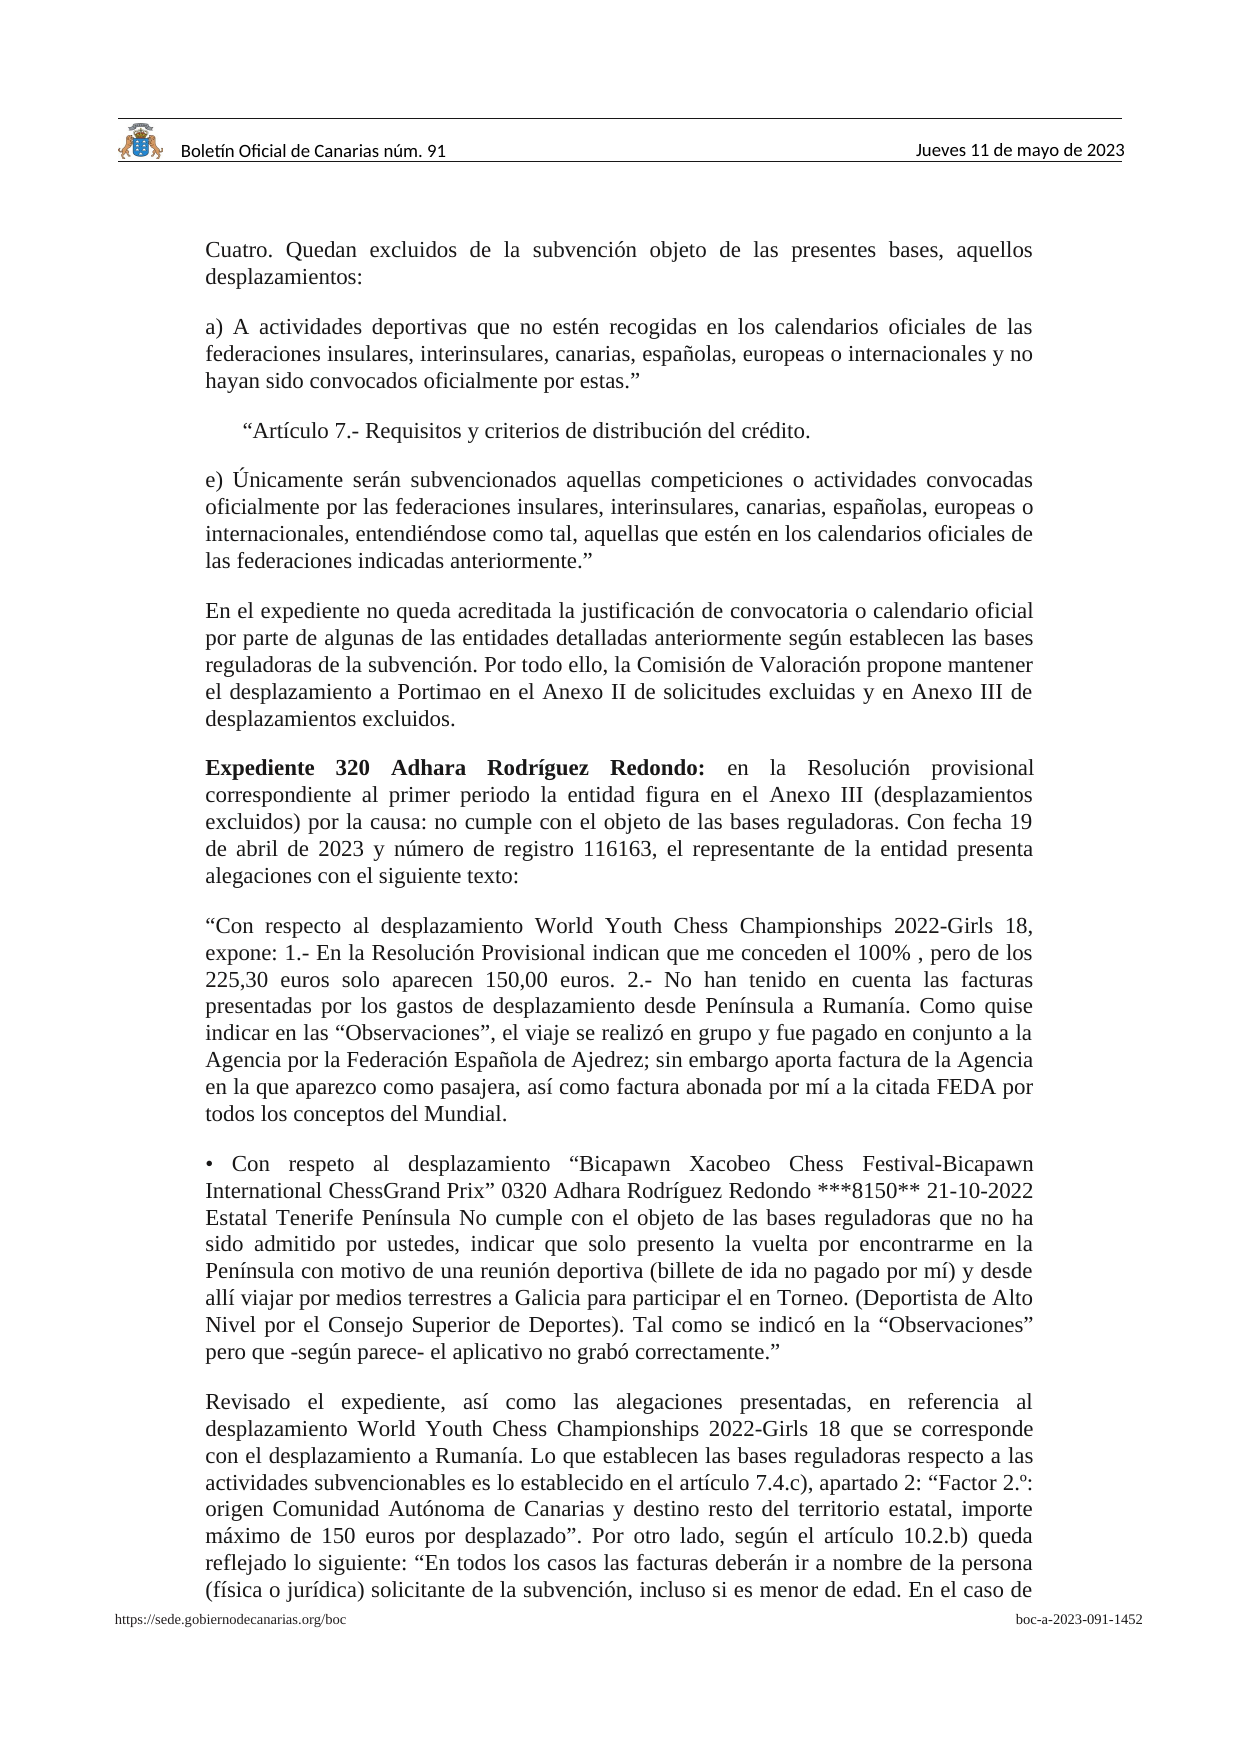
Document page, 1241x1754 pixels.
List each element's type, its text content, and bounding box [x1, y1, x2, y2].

text a) A actividades deportivas que no estén recogidas en los calendarios oficiales de las federaciones insulares, interinsulares, canarias, españolas, europeas o internacionales y no hayan sido convocados oficialmente por estas.” [205, 313, 1035, 393]
text Revisado el expediente, así como las alegaciones presentadas, en referencia al desplazamiento World Youth Chess Championships 2022-Girls 18 que se corresponde con el desplazamiento a Rumanía. Lo que establecen las bases reguladoras respecto a las actividades subvencionables es lo establecido en el artículo 7.4.c), apartado 2: “Factor 2.º: origen Comunidad Autónoma de Canarias y destino resto del territorio estatal, importe máximo de 150 euros por desplazado”. Por otro lado, según el artículo 10.2.b) queda reflejado lo siguiente: “En todos los casos las facturas deberán ir a nombre de la persona (física o jurídica) solicitante de la subvención, incluso si es menor de edad. En el caso de [205, 1388, 1035, 1602]
text En el expediente no queda acreditada la justificación de convocatoria o calendario oficial por parte de algunas de las entidades detalladas anteriormente según establecen las bases reguladoras de la subvención. Por todo ello, la Comisión de Valoración propone mantener el desplazamiento a Portimao en el Anexo II de solicitudes excluidas y en Anexo III de desplazamientos excluidos. [205, 597, 1035, 731]
text “Con respecto al desplazamiento World Youth Chess Championships 2022-Girls 18, expone: 1.- En la Resolución Provisional indican que me conceden el 100% , pero de los 225,30 euros solo aparecen 150,00 euros. 2.- No han tenido en cuenta las facturas presentadas por los gastos de desplazamiento desde Península a Rumanía. Como quise indicar en las “Observaciones”, el viaje se realizó en grupo y fue pagado en conjunto a la Agencia por la Federación Española de Ajedrez; sin embargo aporta factura de la Agencia en la que aparezco como pasajera, así como factura abonada por mí a la citada FEDA por todos los conceptos del Mundial. [205, 912, 1035, 1126]
text Expediente 320 Adhara Rodríguez Redondo: en la Resolución provisional correspondiente al primer periodo la entidad figura en el Anexo III (desplazamientos excluidos) por la causa: no cumple con el objeto de las bases reguladoras. Con fecha 19 de abril de 2023 y número de registro 116163, el representante de la entidad presenta alegaciones con el siguiente texto: [205, 754, 1035, 888]
text Cuatro. Quedan excluidos de la subvención objeto de las presentes bases, aquellos desplazamientos: [205, 236, 1035, 289]
text e) Únicamente serán subvencionados aquellas competiciones o actividades convocadas oficialmente por las federaciones insulares, interinsulares, canarias, españolas, europeas o internacionales, entendiéndose como tal, aquellas que estén en los calendarios oficiales de las federaciones indicadas anteriormente.” [205, 467, 1035, 573]
text “Artículo 7.- Requisitos y criterios de distribución del crédito. [242, 417, 1035, 443]
text • Con respeto al desplazamiento “Bicapawn Xacobeo Chess Festival-Bicapawn International ChessGrand Prix” 0320 Adhara Rodríguez Redondo ***8150** 21-10-2022 Estatal Tenerife Península No cumple con el objeto de las bases reguladoras que no ha sido admitido por ustedes, indicar que solo presento la vuelta por encontrarme en la Península con motivo de una reunión deportiva (billete de ida no pagado por mí) y desde allí viajar por medios terrestres a Galicia para participar el en Torneo. (Deportista de Alto Nivel por el Consejo Superior de Deportes). Tal como se indicó en la “Observaciones” pero que -según parece- el aplicativo no grabó correctamente.” [205, 1150, 1035, 1364]
